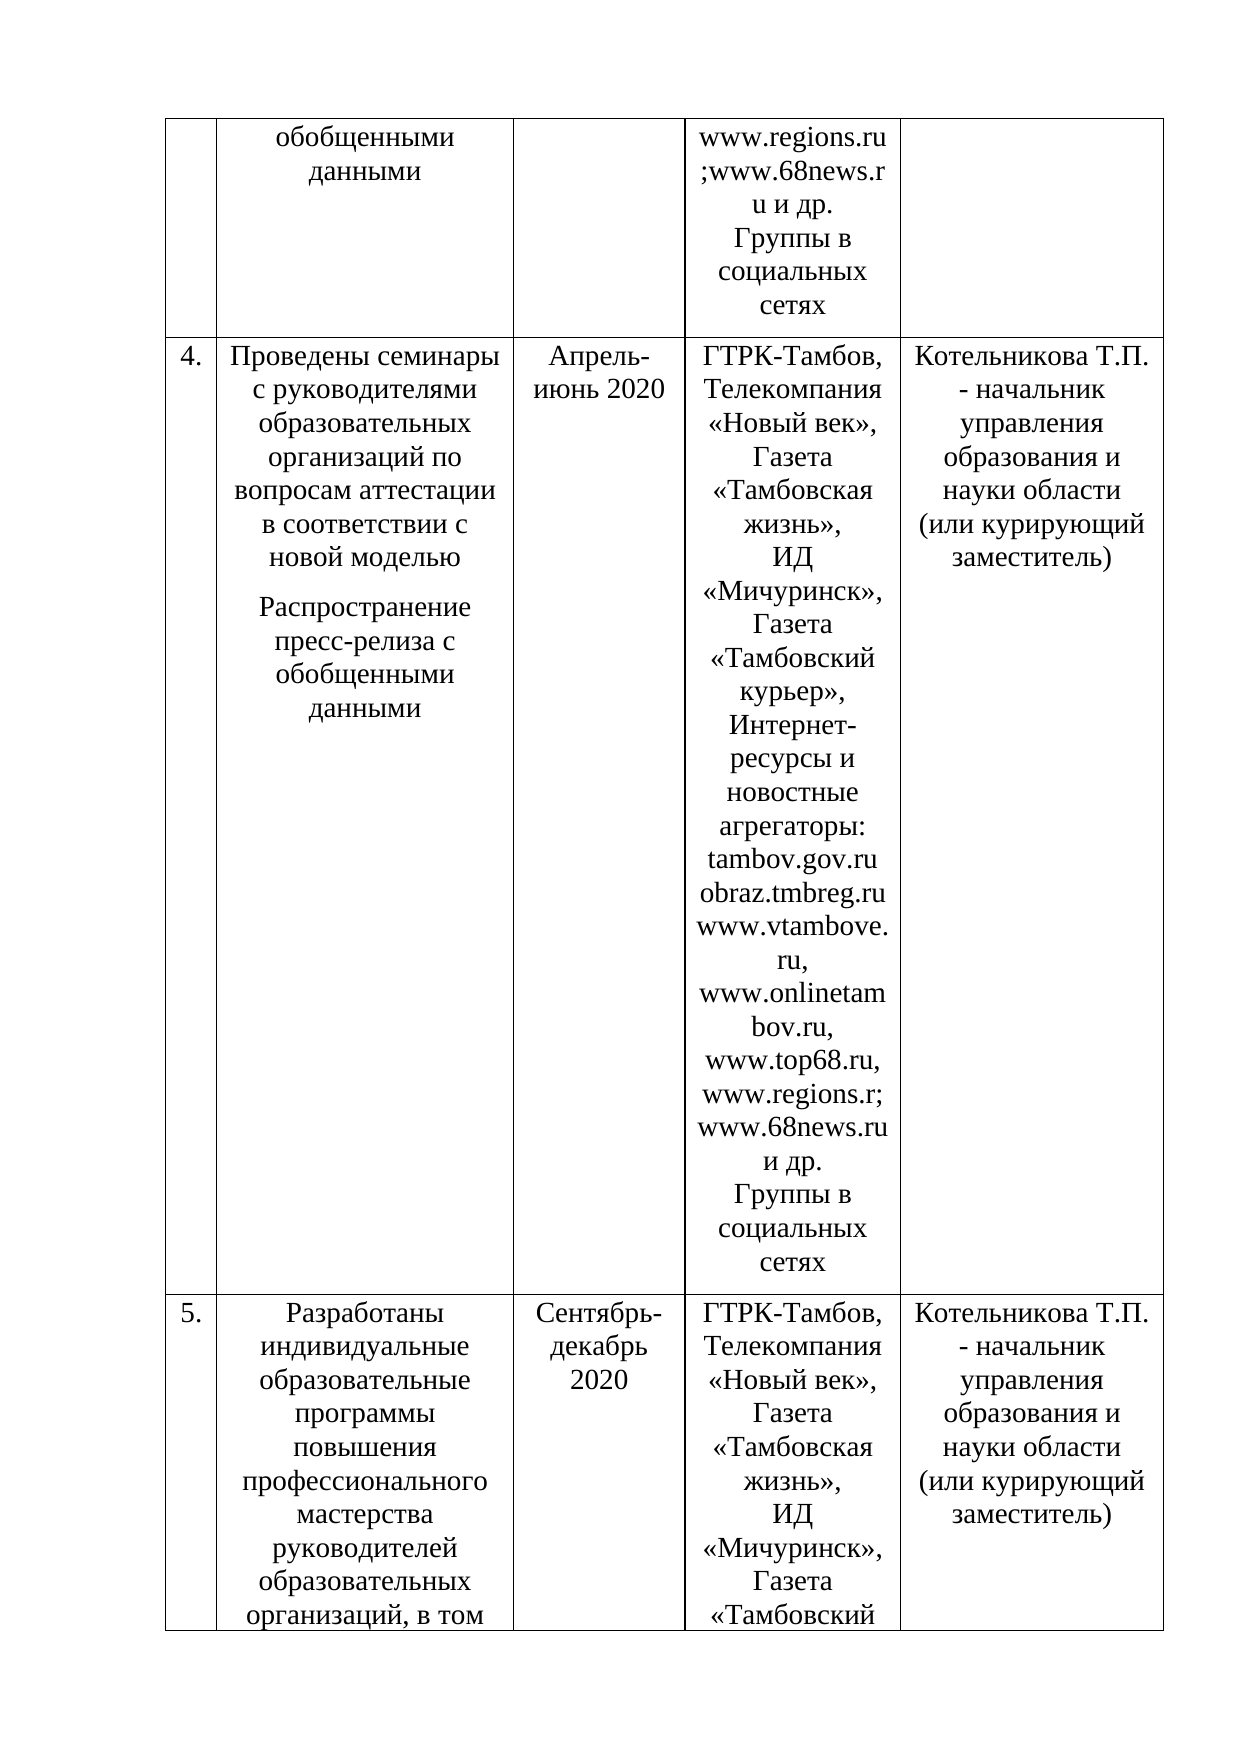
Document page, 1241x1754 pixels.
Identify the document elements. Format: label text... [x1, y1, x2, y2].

table_cell [514, 119, 684, 337]
table_cell Проведены семинары с руководителями образовательных организаций по вопросам аттестации в соответствии с новой моделью Распространение пресс-релиза с обобщенными данными [217, 338, 513, 1294]
table_cell [901, 119, 1163, 337]
table_cell 4. [166, 338, 216, 1294]
table_cell Разработаны индивидуальные образовательные программы повышения профессионального мастерства руководителей образовательных организаций, в том [217, 1295, 513, 1630]
table_cell [166, 119, 216, 337]
table_cell 5. [166, 1295, 216, 1630]
table_cell ГТРК-Тамбов, Телекомпания «Новый век», Газета «Тамбовская жизнь», ИД «Мичуринск», Газета «Тамбовский [686, 1295, 900, 1630]
table_cell Котельникова Т.П. - начальник управления образования и науки области (или курирующий заместитель) [901, 338, 1163, 1294]
table_cell www.regions.ru;www.68news.ru и др. Группы в социальных сетях [686, 119, 900, 337]
table_cell обобщенными данными [217, 119, 513, 337]
table_cell Апрель-июнь 2020 [514, 338, 684, 1294]
table_cell Котельникова Т.П. - начальник управления образования и науки области (или курирующий заместитель) [901, 1295, 1163, 1630]
table_cell Сентябрь-декабрь 2020 [514, 1295, 684, 1630]
table_cell ГТРК-Тамбов, Телекомпания «Новый век», Газета «Тамбовская жизнь», ИД «Мичуринск», Газета «Тамбовский курьер», Интернет-ресурсы и новостные агрегаторы: tambov.gov.ru obraz.tmbreg.ru www.vtambove.ru, www.onlinetambov.ru, www.top68.ru, www.regions.r; www.68news.ru и др. Группы в социальных сетях [686, 338, 900, 1294]
